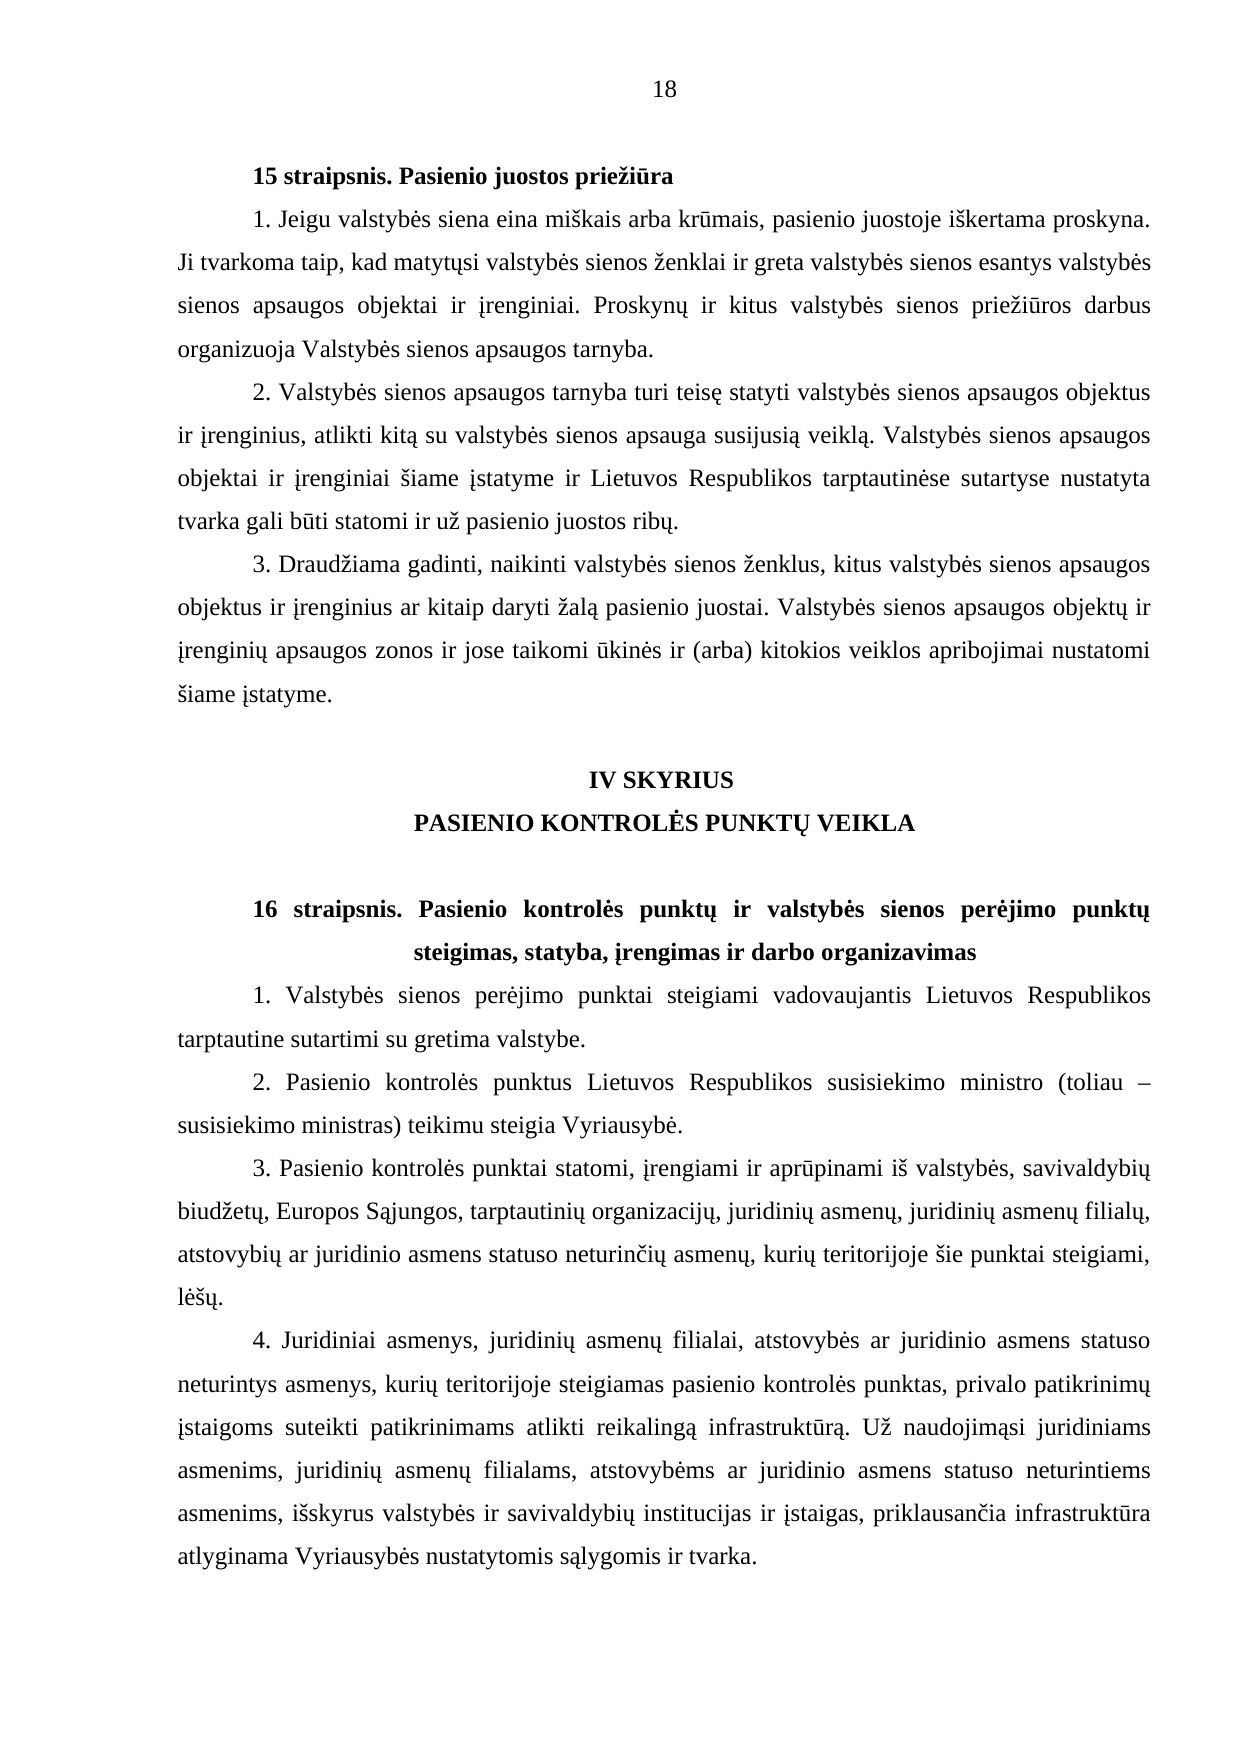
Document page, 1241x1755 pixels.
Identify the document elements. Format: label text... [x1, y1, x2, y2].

text 1. Valstybės sienos perėjimo punktai steigiami vadovaujantis Lietuvos Respublikos tarptautine sutartimi su gretima valstybe. [177, 981, 1152, 1052]
text 16 straipsnis. Pasienio kontrolės punktų ir valstybės sienos perėjimo punktų steigimas, statyba, įrengimas ir darbo organizavimas [252, 894, 1152, 966]
text IV SKYRIUS [177, 765, 1152, 794]
text 4. Juridiniai asmenys, juridinių asmenų filialai, atstovybės ar juridinio asmens statuso neturintys asmenys, kurių teritorijoje steigiamas pasienio kontrolės punktas, privalo patikrinimų įstaigoms suteikti patikrinimams atlikti reikalingą infrastruktūrą. Už naudojimąsi juridiniams asmenims, juridinių asmenų filialams, atstovybėms ar juridinio asmens statuso neturintiems asmenims, išskyrus valstybės ir savivaldybių institucijas ir įstaigas, priklausančia infrastruktūra atlyginama Vyriausybės nustatytomis sąlygomis ir tvarka. [177, 1326, 1152, 1570]
text 2. Pasienio kontrolės punktus Lietuvos Respublikos susisiekimo ministro (toliau – susisiekimo ministras) teikimu steigia Vyriausybė. [177, 1067, 1152, 1139]
text 3. Pasienio kontrolės punktai statomi, įrengiami ir aprūpinami iš valstybės, savivaldybių biudžetų, Europos Sąjungos, tarptautinių organizacijų, juridinių asmenų, juridinių asmenų filialų, atstovybių ar juridinio asmens statuso neturinčių asmenų, kurių teritorijoje šie punktai steigiami, lėšų. [177, 1153, 1152, 1311]
text PASIENIO KONTROLĖS PUNKTŲ VEIKLA [177, 808, 1152, 837]
text 3. Draudžiama gadinti, naikinti valstybės sienos ženklus, kitus valstybės sienos apsaugos objektus ir įrenginius ar kitaip daryti žalą pasienio juostai. Valstybės sienos apsaugos objektų ir įrenginių apsaugos zonos ir jose taikomi ūkinės ir (arba) kitokios veiklos apribojimai nustatomi šiame įstatyme. [177, 549, 1152, 707]
text 15 straipsnis. Pasienio juostos priežiūra [177, 161, 1152, 190]
text 2. Valstybės sienos apsaugos tarnyba turi teisę statyti valstybės sienos apsaugos objektus ir įrenginius, atlikti kitą su valstybės sienos apsauga susijusią veiklą. Valstybės sienos apsaugos objektai ir įrenginiai šiame įstatyme ir Lietuvos Respublikos tarptautinėse sutartyse nustatyta tvarka gali būti statomi ir už pasienio juostos ribų. [177, 377, 1152, 535]
text 1. Jeigu valstybės siena eina miškais arba krūmais, pasienio juostoje iškertama proskyna. Ji tvarkoma taip, kad matytųsi valstybės sienos ženklai ir greta valstybės sienos esantys valstybės sienos apsaugos objektai ir įrenginiai. Proskynų ir kitus valstybės sienos priežiūros darbus organizuoja Valstybės sienos apsaugos tarnyba. [177, 204, 1152, 362]
